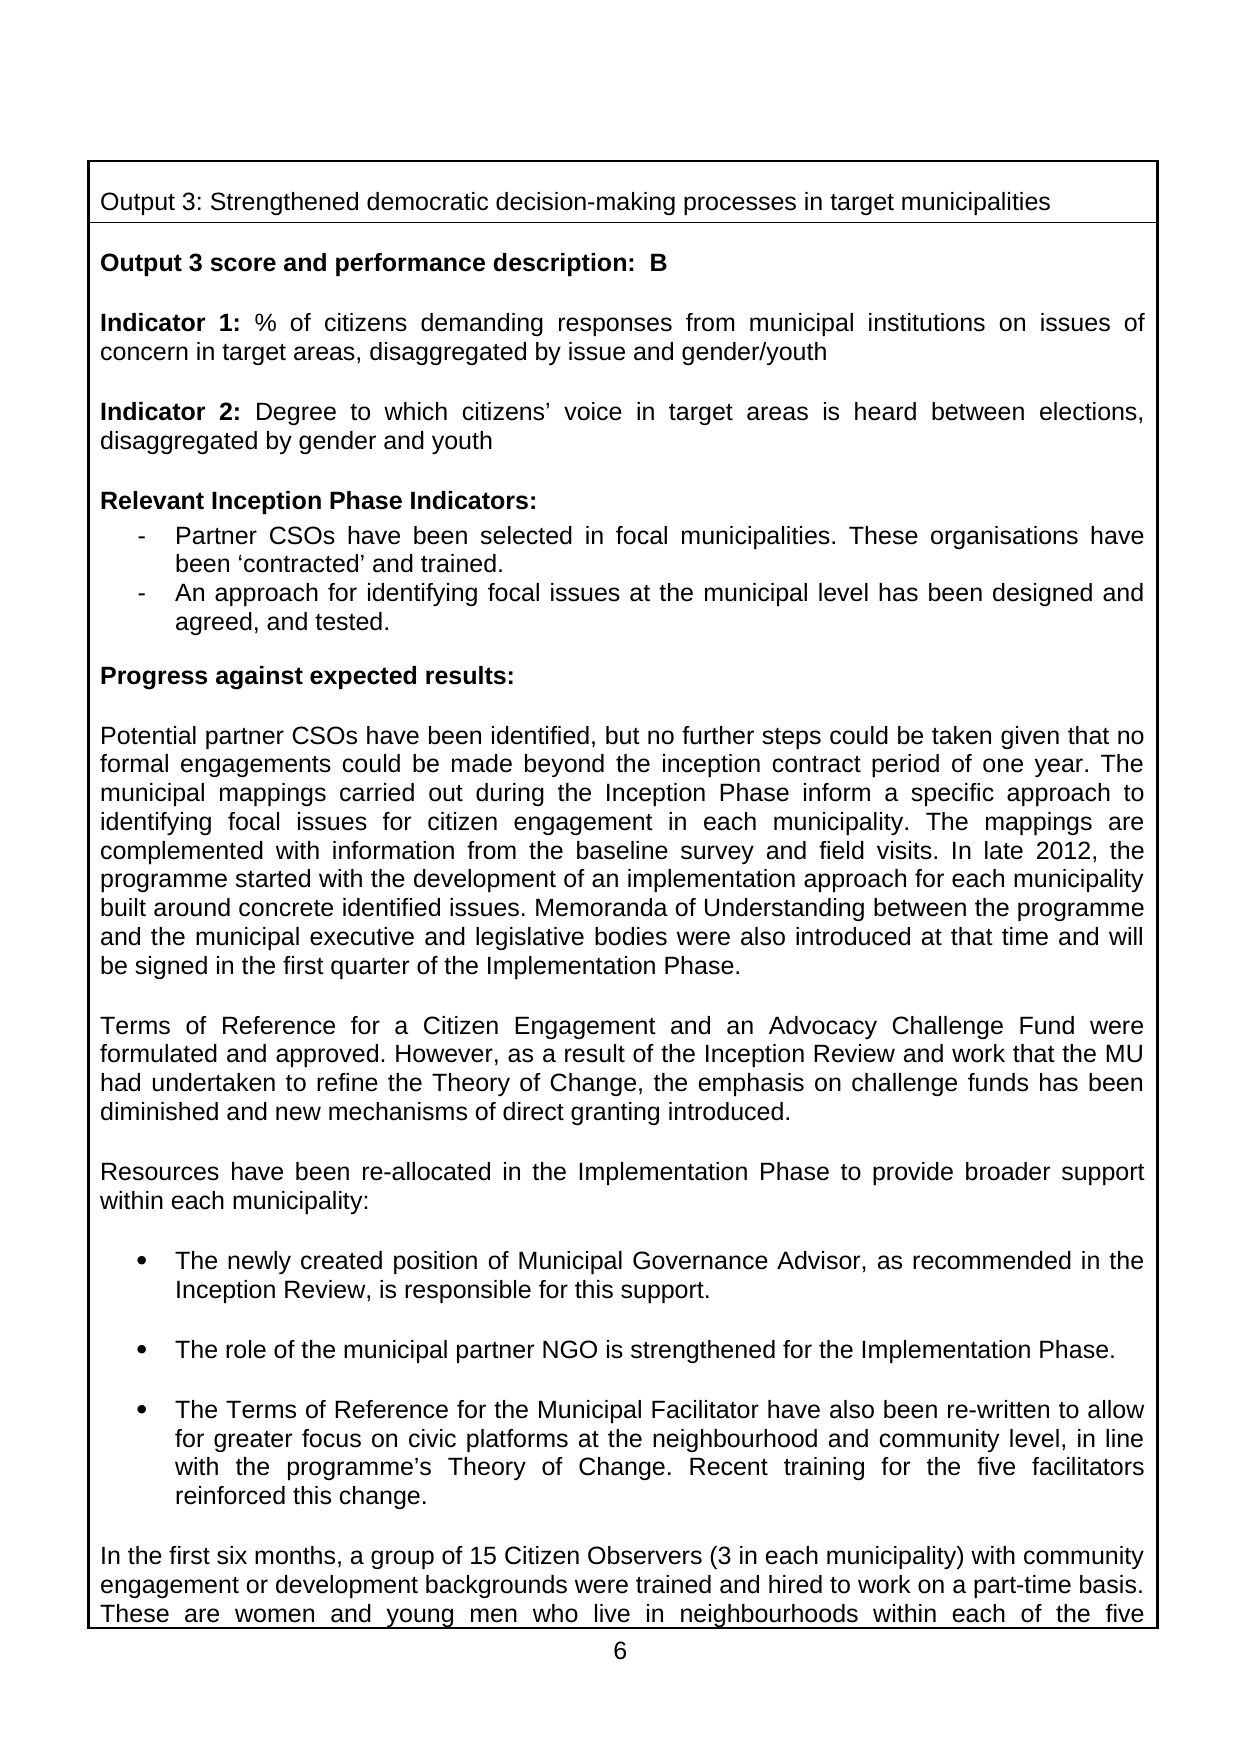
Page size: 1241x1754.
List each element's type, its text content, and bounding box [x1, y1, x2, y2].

table_header Output 3: Strengthened democratic decision-making processes in target municipalities [90, 162, 1156, 222]
table_cell Output 3 score and performance description: B Indicator 1: % of citizens demanding responses from municipal institutions on issues of concern in target areas, disaggregated by issue and gender/youth Indicator 2: Degree to which citizens’ voice in target areas is heard between elections, disaggregated by gender and youth Relevant Inception Phase Indicators: Partner CSOs have been selected in focal municipalities. These organisations have been ‘contracted’ and trained. An approach for identifying focal issues at the municipal level has been designed and agreed, and tested. [90, 223, 1156, 636]
table_cell Progress against expected results: Potential partner CSOs have been identified, but no further steps could be taken given that no formal engagements could be made beyond the inception contract period of one year. The municipal mappings carried out during the Inception Phase inform a specific approach to identifying focal issues for citizen engagement in each municipality. The mappings are complemented with information from the baseline survey and field visits. In late 2012, the programme started with the development of an implementation approach for each municipality built around concrete identified issues. Memoranda of Understanding between the programme and the municipal executive and legislative bodies were also introduced at that time and will be signed in the first quarter of the Implementation Phase. Terms of Reference for a Citizen Engagement and an Advocacy Challenge Fund were formulated and approved. However, as a result of the Inception Review and work that the MU had undertaken to refine the Theory of Change, the emphasis on challenge funds has been diminished and new mechanisms of direct granting introduced. Resources have been re-allocated in the Implementation Phase to provide broader support within each municipality: The newly created position of Municipal Governance Advisor, as recommended in the Inception Review, is responsible for this support. The role of the municipal partner NGO is strengthened for the Implementation Phase. The Terms of Reference for the Municipal Facilitator have also been re-written to allow for greater focus on civic platforms at the neighbourhood and community level, in line with the programme’s Theory of Change. Recent training for the five facilitators reinforced this change. In the first six months, a group of 15 Citizen Observers (3 in each municipality) with community engagement or development backgrounds were trained and hired to work on a part-time basis. These are women and young men who live in neighbourhoods within each of the five [90, 636, 1156, 1627]
